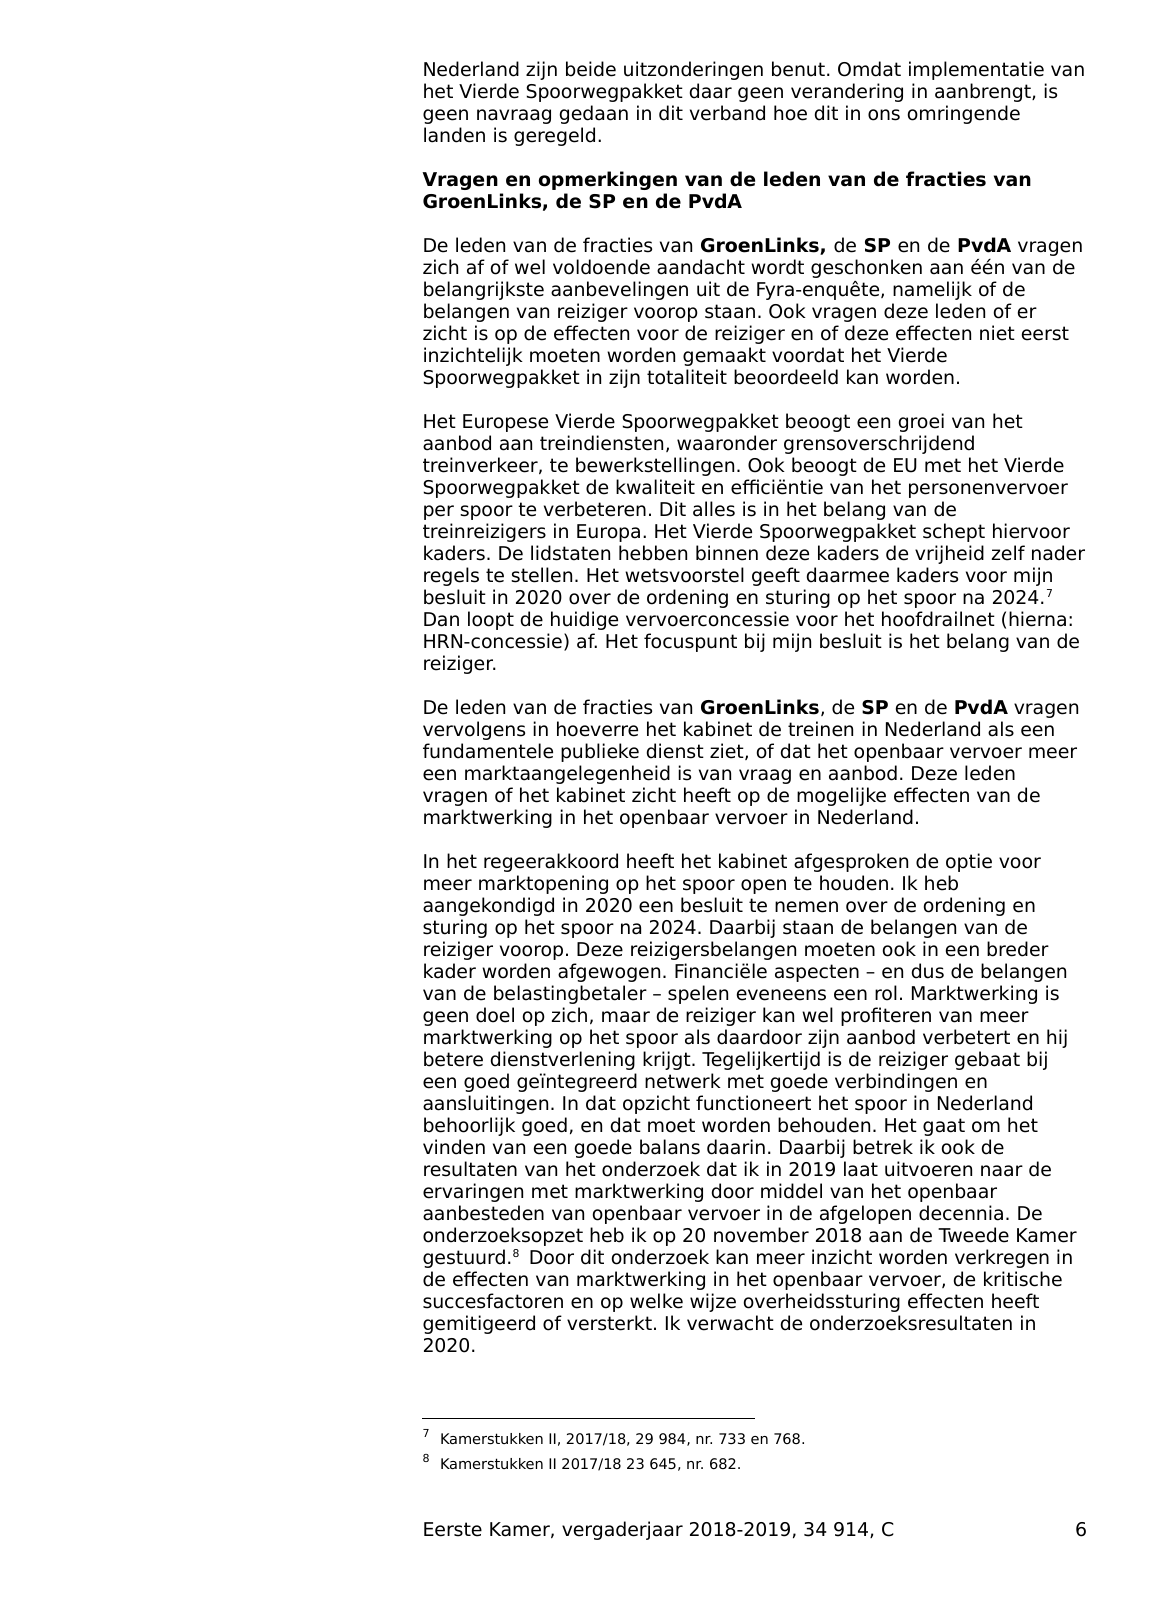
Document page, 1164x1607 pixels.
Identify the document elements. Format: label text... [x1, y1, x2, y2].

text De leden van de fracties van GroenLinks, de SP en de PvdA vragen zich af of wel voldoende aandacht wordt geschonken aan één van de belangrijkste aanbevelingen uit de Fyra-enquête, namelijk of de belangen van reiziger voorop staan. Ook vragen deze leden of er zicht is op de effecten voor de reiziger en of deze effecten niet eerst inzichtelijk moeten worden gemaakt voordat het Vierde Spoorwegpakket in zijn totaliteit beoordeeld kan worden. [422, 235, 1087, 389]
text Kamerstukken II 2017/18 23 645, nr. 682. [422, 1452, 1087, 1474]
subtitle Vragen en opmerkingen van de leden van de fracties van GroenLinks, de SP en de PvdA [422, 169, 1087, 213]
text Kamerstukken II, 2017/18, 29 984, nr. 733 en 768. [422, 1427, 1087, 1449]
text In het regeerakkoord heeft het kabinet afgesproken de optie voor meer marktopening op het spoor open te houden. Ik heb aangekondigd in 2020 een besluit te nemen over de ordening en sturing op het spoor na 2024. Daarbij staan de belangen van de reiziger voorop. Deze reizigersbelangen moeten ook in een breder kader worden afgewogen. Financiële aspecten – en dus de belangen van de belastingbetaler – spelen eveneens een rol. Marktwerking is geen doel op zich, maar de reiziger kan wel profiteren van meer marktwerking op het spoor als daardoor zijn aanbod verbetert en hij betere dienstverlening krijgt. Tegelijkertijd is de reiziger gebaat bij een goed geïntegreerd netwerk met goede verbindingen en aansluitingen. In dat opzicht functioneert het spoor in Nederland behoorlijk goed, en dat moet worden behouden. Het gaat om het vinden van een goede balans daarin. Daarbij betrek ik ook de resultaten van het onderzoek dat ik in 2019 laat uitvoeren naar de ervaringen met marktwerking door middel van het openbaar aanbesteden van openbaar vervoer in de afgelopen decennia. De onderzoeksopzet heb ik op 20 november 2018 aan de Tweede Kamer gestuurd. Door dit onderzoek kan meer inzicht worden verkregen in de effecten van marktwerking in het openbaar vervoer, de kritische succesfactoren en op welke wijze overheidssturing effecten heeft gemitigeerd of versterkt. Ik verwacht de onderzoeksresultaten in 2020. [422, 851, 1087, 1357]
text Het Europese Vierde Spoorwegpakket beoogt een groei van het aanbod aan treindiensten, waaronder grensoverschrijdend treinverkeer, te bewerkstellingen. Ook beoogt de EU met het Vierde Spoorwegpakket de kwaliteit en efficiëntie van het personenvervoer per spoor te verbeteren. Dit alles is in het belang van de treinreizigers in Europa. Het Vierde Spoorwegpakket schept hiervoor kaders. De lidstaten hebben binnen deze kaders de vrijheid zelf nader regels te stellen. Het wetsvoorstel geeft daarmee kaders voor mijn besluit in 2020 over de ordening en sturing op het spoor na 2024. Dan loopt de huidige vervoerconcessie voor het hoofdrailnet (hierna: HRN-concessie) af. Het focuspunt bij mijn besluit is het belang van de reiziger. [422, 411, 1087, 675]
text De leden van de fracties van GroenLinks, de SP en de PvdA vragen vervolgens in hoeverre het kabinet de treinen in Nederland als een fundamentele publieke dienst ziet, of dat het openbaar vervoer meer een marktaangelegenheid is van vraag en aanbod. Deze leden vragen of het kabinet zicht heeft op de mogelijke effecten van de marktwerking in het openbaar vervoer in Nederland. [422, 697, 1087, 829]
text Nederland zijn beide uitzonderingen benut. Omdat implementatie van het Vierde Spoorwegpakket daar geen verandering in aanbrengt, is geen navraag gedaan in dit verband hoe dit in ons omringende landen is geregeld. [422, 59, 1087, 147]
